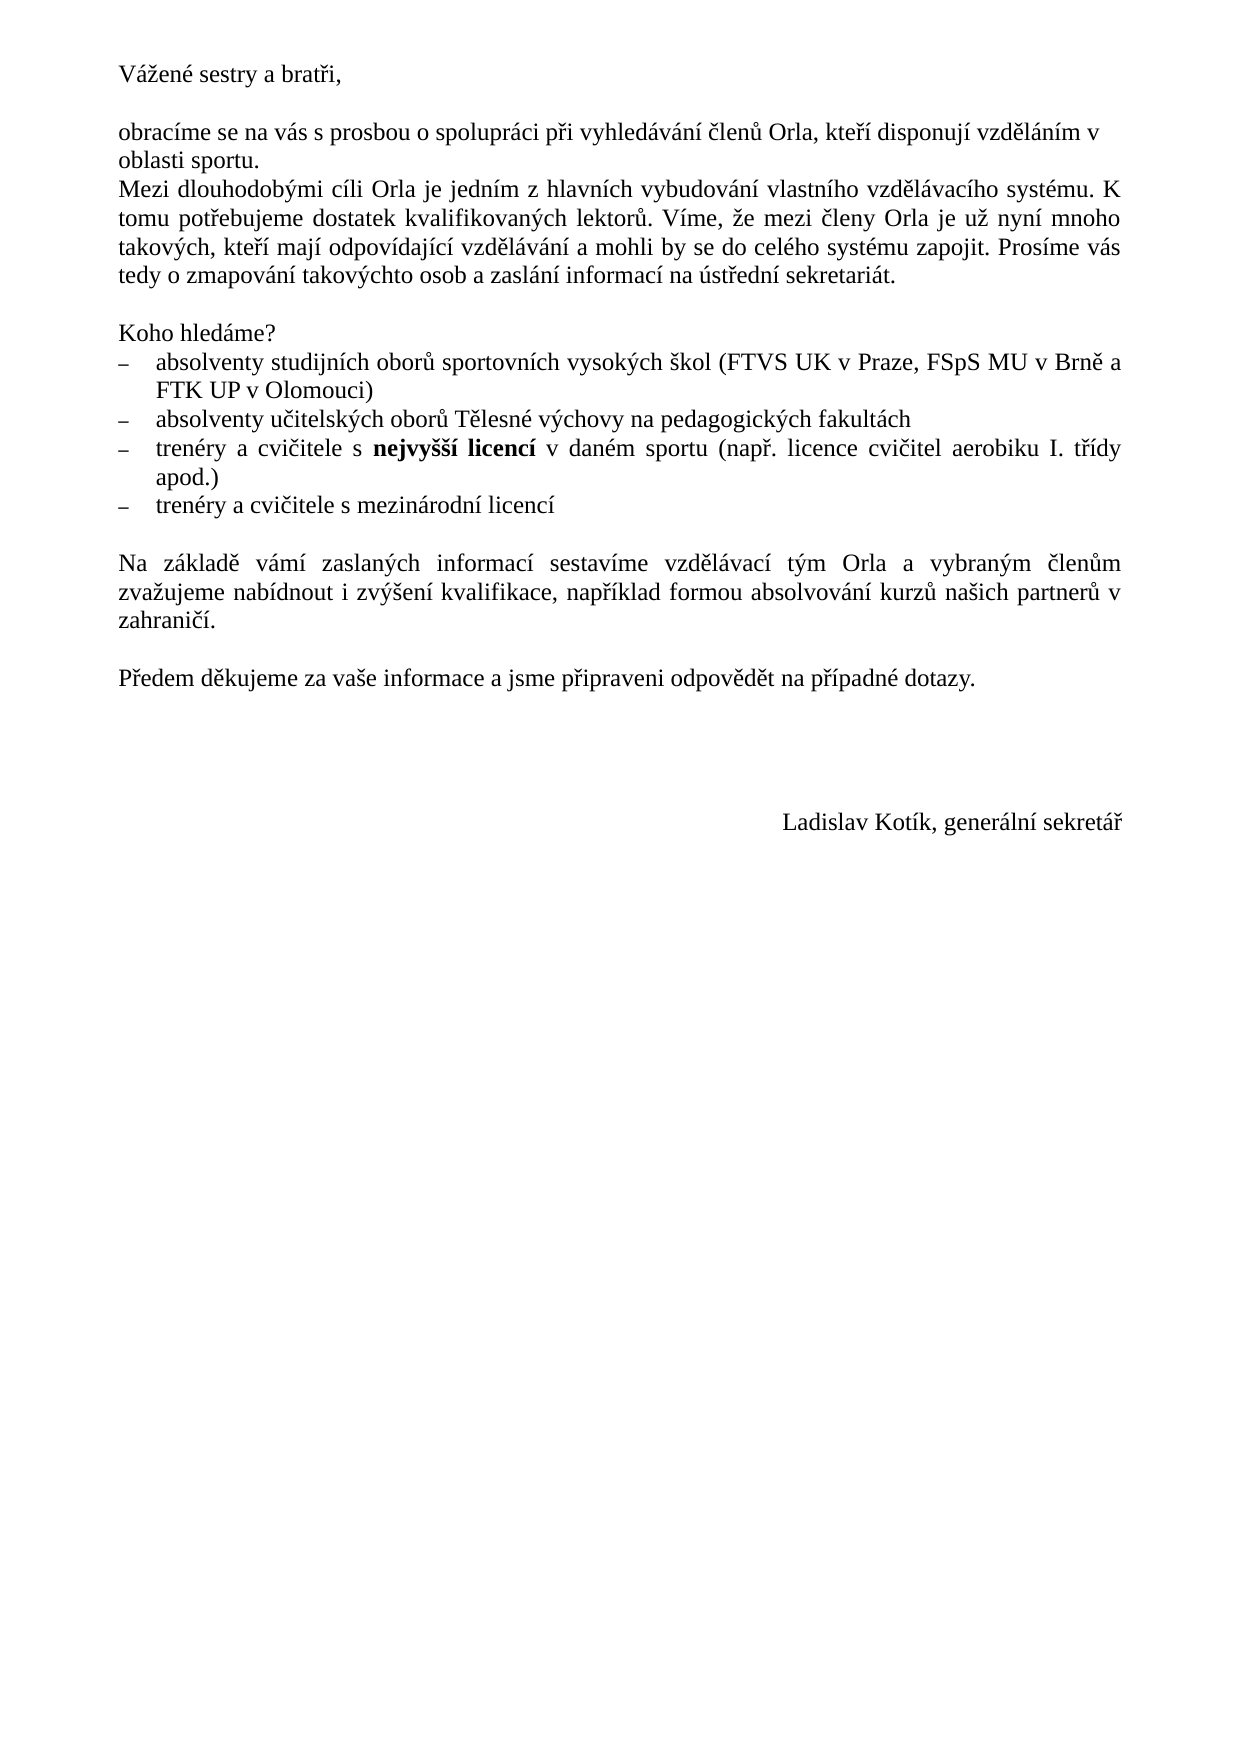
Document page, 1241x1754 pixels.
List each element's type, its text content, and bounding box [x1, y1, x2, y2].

list trenéry a cvičitele s mezinárodní licencí [118, 490, 1122, 519]
text Na základě vámí zaslaných informací sestavíme vzdělávací tým Orla a vybraným členům zvažujeme nabídnout i zvýšení kvalifikace, například formou absolvování kurzů našich partnerů v zahraničí. [118, 548, 1122, 634]
text Předem děkujeme za vaše informace a jsme připraveni odpovědět na případné dotazy. [118, 663, 1122, 692]
text Mezi dlouhodobými cíli Orla je jedním z hlavních vybudování vlastního vzdělávacího systému. K tomu potřebujeme dostatek kvalifikovaných lektorů. Víme, že mezi členy Orla je už nyní mnoho takových, kteří mají odpovídající vzdělávání a mohli by se do celého systému zapojit. Prosíme vás tedy o zmapování takovýchto osob a zaslání informací na ústřední sekretariát. [118, 174, 1122, 289]
text Vážené sestry a bratři, [118, 59, 1122, 88]
text obracíme se na vás s prosbou o spolupráci při vyhledávání členů Orla, kteří disponují vzděláním v oblasti sportu. [118, 117, 1122, 174]
list trenéry a cvičitele s nejvyšší licencí v daném sportu (např. licence cvičitel aerobiku I. třídy apod.) [118, 433, 1122, 490]
list absolventy studijních oborů sportovních vysokých škol (FTVS UK v Praze, FSpS MU v Brně a FTK UP v Olomouci) [118, 347, 1122, 404]
text Koho hledáme? [118, 318, 1122, 347]
list absolventy učitelských oborů Tělesné výchovy na pedagogických fakultách [118, 404, 1122, 433]
text Ladislav Kotík, generální sekretář [118, 807, 1122, 835]
